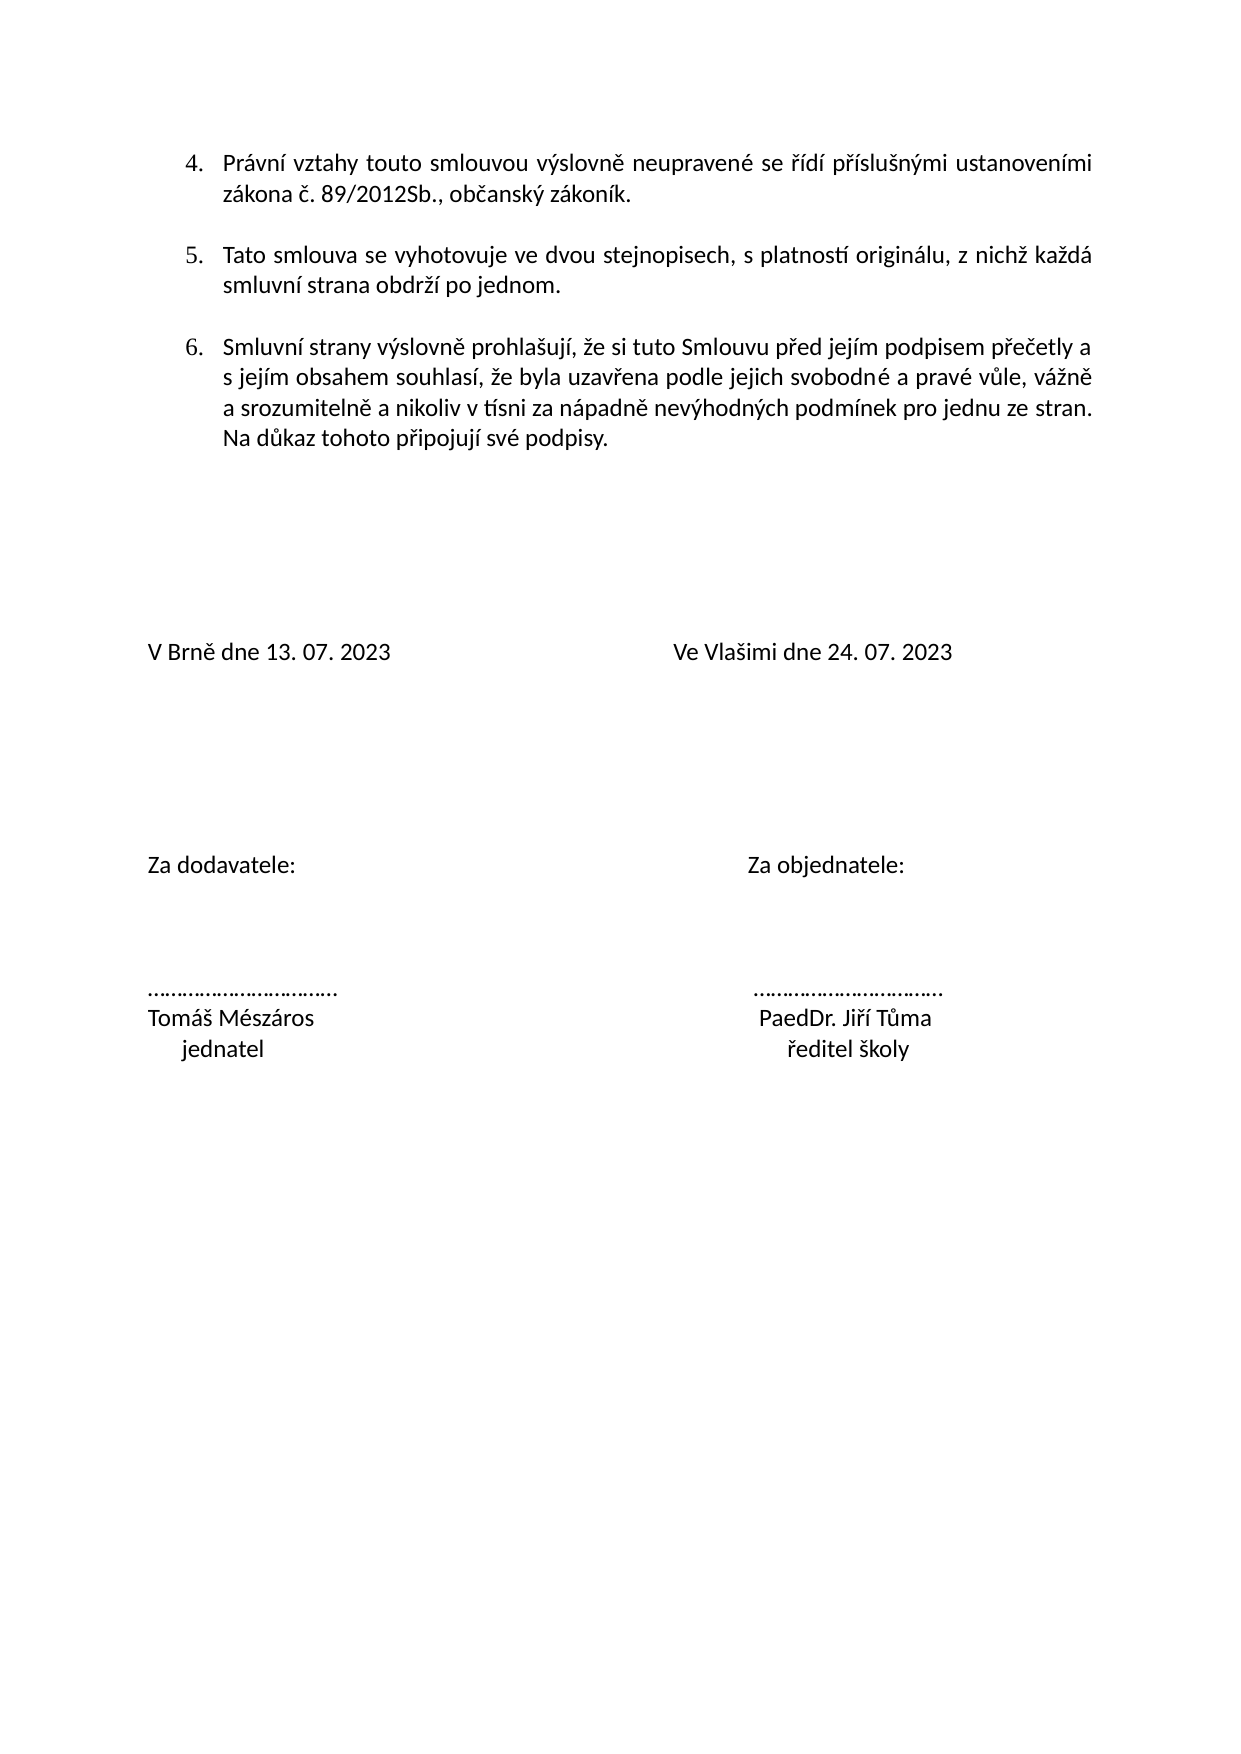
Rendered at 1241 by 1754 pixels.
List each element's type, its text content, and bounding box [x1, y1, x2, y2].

text Tomáš Mészáros PaedDr. Jiří Tůma [148, 1002, 1093, 1033]
list Tato smlouva se vyhotovuje ve dvou stejnopisech, s platností originálu, z nichž každá smluvní strana obdrží po jednom. [185, 239, 1093, 300]
list Smluvní strany výslovně prohlašují, že si tuto Smlouvu před jejím podpisem přečetly a s jejím obsahem souhlasí, že byla uzavřena podle jejich svobodné a pravé vůle, vážně a srozumitelně a nikoliv v tísni za nápadně nevýhodných podmínek pro jednu ze stran. Na důkaz tohoto připojují své podpisy. [185, 331, 1093, 453]
text jednatel ředitel školy [148, 1033, 1093, 1063]
text V Brně dne 13. 07. 2023 Ve Vlašimi dne 24. 07. 2023 [148, 636, 1196, 666]
text …………………………… …………………………… [148, 972, 1093, 1002]
text Za dodavatele: Za objednatele: [148, 849, 1093, 880]
list Právní vztahy touto smlouvou výslovně neupravené se řídí příslušnými ustanoveními zákona č. 89/2012Sb., občanský zákoník. [185, 148, 1093, 209]
